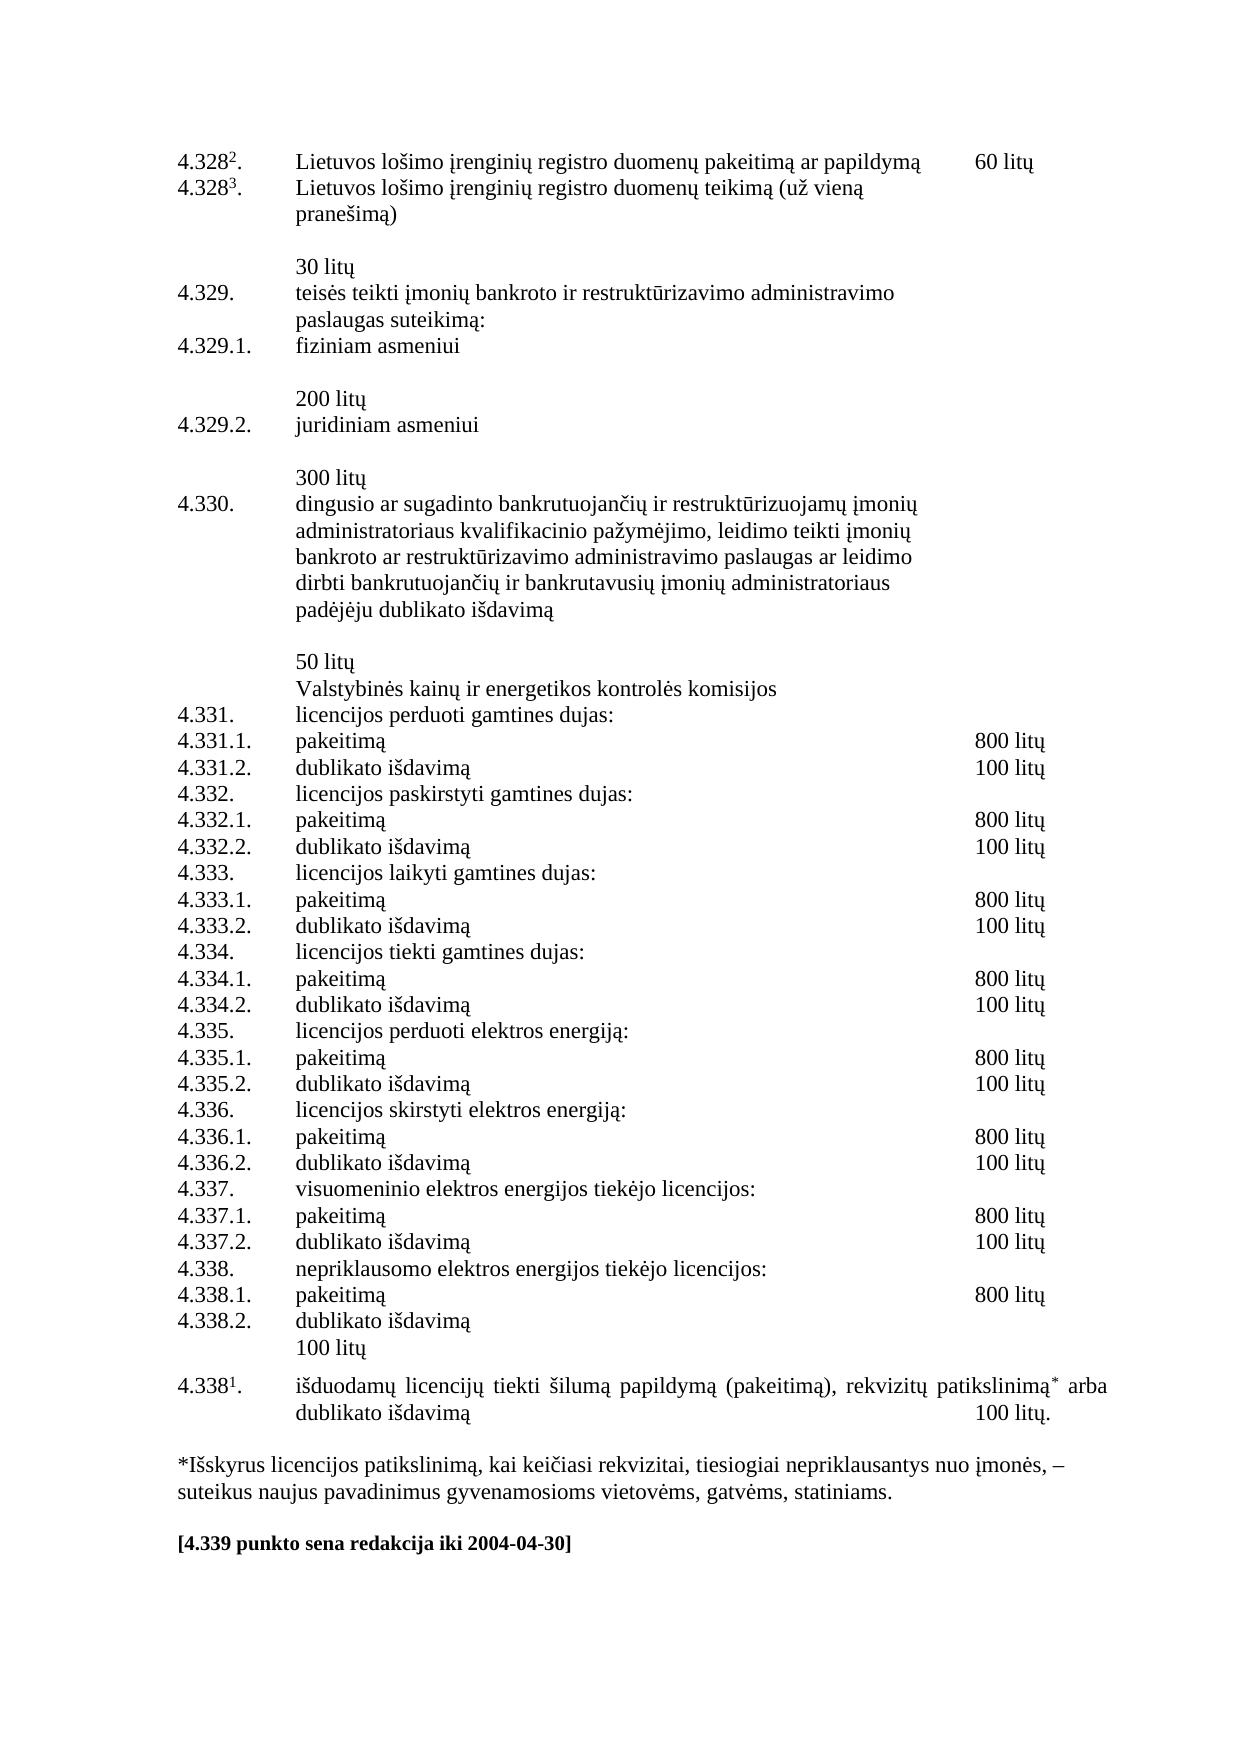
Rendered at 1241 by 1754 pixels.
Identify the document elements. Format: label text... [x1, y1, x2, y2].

text 4.3381. išduodamų licencijų tiekti šilumą papildymą (pakeitimą), rekvizitų patikslinimą* arba dublikato išdavimą 100 litų. [177, 1372, 1107, 1425]
text 4.329.1. fiziniam asmeniui 200 litų [177, 332, 945, 411]
text 4.334.1. pakeitimą 800 litų [177, 965, 1122, 991]
text 4.332. licencijos paskirstyti gamtines dujas: [177, 780, 1122, 807]
text 4.3282. Lietuvos lošimo įrenginių registro duomenų pakeitimą ar papildymą 60 litų [177, 148, 1122, 174]
text 4.332.2. dublikato išdavimą 100 litų [177, 833, 1122, 859]
text 4.332.1. pakeitimą 800 litų [177, 807, 1122, 833]
text 4.338.1. pakeitimą 800 litų [177, 1281, 1122, 1307]
text 4.337.1. pakeitimą 800 litų [177, 1202, 1122, 1228]
text 4.333.2. dublikato išdavimą 100 litų [177, 912, 1122, 938]
text 4.335.1. pakeitimą 800 litų [177, 1044, 1122, 1070]
text 4.333.1. pakeitimą 800 litų [177, 886, 1122, 912]
text 4.336.2. dublikato išdavimą 100 litų [177, 1149, 1122, 1176]
text *Išskyrus licencijos patikslinimą, kai keičiasi rekvizitai, tiesiogiai nepriklausantys nuo įmonės, – suteikus naujus pavadinimus gyvenamosioms vietovėms, gatvėms, statiniams. [177, 1452, 1107, 1504]
text 4.334.2. dublikato išdavimą 100 litų [177, 991, 1122, 1017]
text 4.334. licencijos tiekti gamtines dujas: [177, 938, 1122, 965]
text 4.329. teisės teikti įmonių bankroto ir restruktūrizavimo administravimo paslaugas suteikimą: [177, 279, 945, 332]
text 4.331. licencijos perduoti gamtines dujas: [177, 701, 1122, 727]
text 4.337.2. dublikato išdavimą 100 litų [177, 1228, 1122, 1254]
text 4.337. visuomeninio elektros energijos tiekėjo licencijos: [177, 1176, 1122, 1202]
text 4.335. licencijos perduoti elektros energiją: [177, 1017, 1122, 1044]
text 4.333. licencijos laikyti gamtines dujas: [177, 859, 1122, 886]
text [4.339 punkto sena redakcija iki 2004-04-30] [177, 1531, 1122, 1555]
text 4.336.1. pakeitimą 800 litų [177, 1123, 1122, 1149]
text 4.3283. Lietuvos lošimo įrenginių registro duomenų teikimą (už vieną pranešimą) 30 litų [177, 174, 945, 279]
text 4.335.2. dublikato išdavimą 100 litų [177, 1070, 1122, 1096]
text 4.331.2. dublikato išdavimą 100 litų [177, 754, 1122, 780]
text 4.331.1. pakeitimą 800 litų [177, 727, 1122, 754]
text 4.338.2. dublikato išdavimą 100 litų [177, 1307, 945, 1360]
text Valstybinės kainų ir energetikos kontrolės komisijos [177, 675, 945, 701]
text 4.338. nepriklausomo elektros energijos tiekėjo licencijos: [177, 1254, 1122, 1281]
text 4.336. licencijos skirstyti elektros energiją: [177, 1096, 1122, 1123]
text 4.330. dingusio ar sugadinto bankrutuojančių ir restruktūrizuojamų įmonių administratoriaus kvalifikacinio pažymėjimo, leidimo teikti įmonių bankroto ar restruktūrizavimo administravimo paslaugas ar leidimo dirbti bankrutuojančių ir bankrutavusių įmonių administratoriaus padėjėju dublikato išdavimą 50 litų [177, 490, 945, 675]
text 4.329.2. juridiniam asmeniui 300 litų [177, 411, 945, 490]
